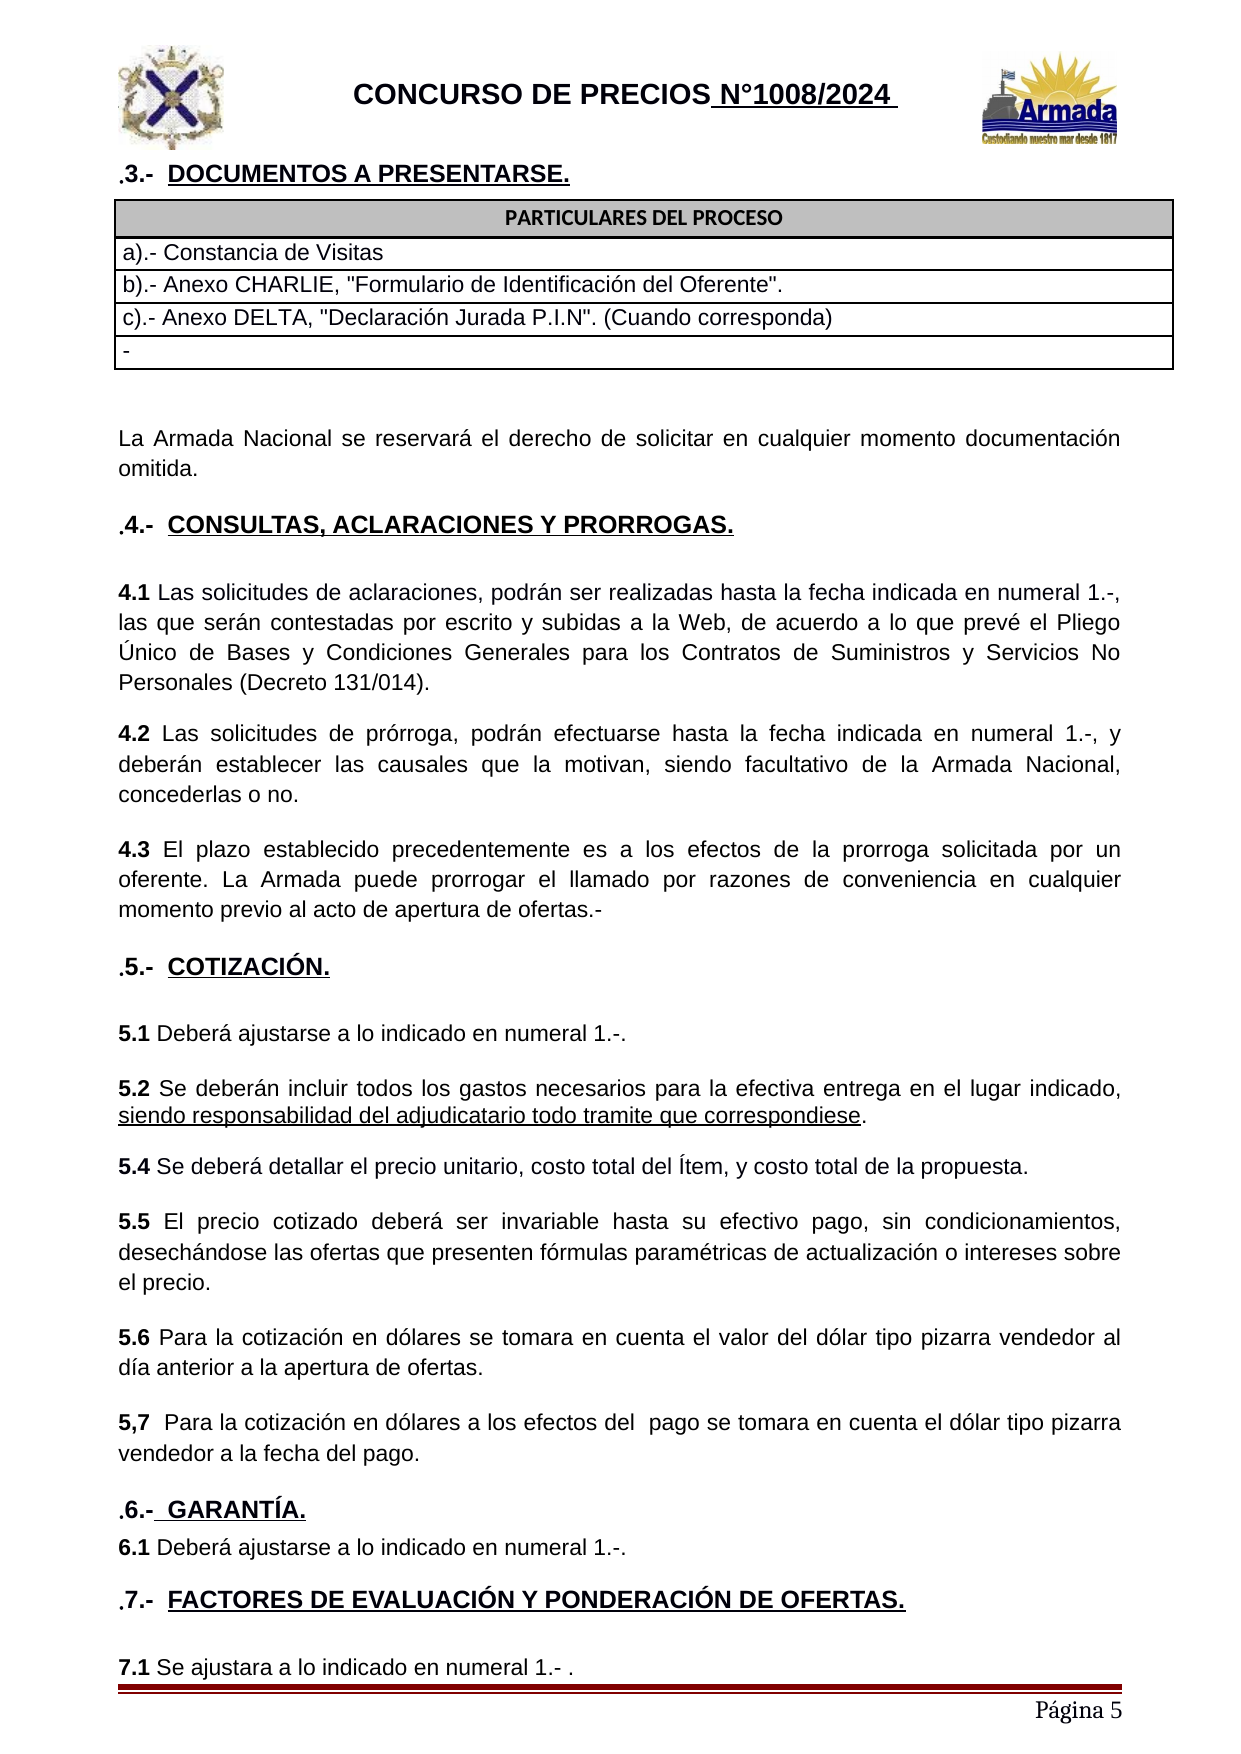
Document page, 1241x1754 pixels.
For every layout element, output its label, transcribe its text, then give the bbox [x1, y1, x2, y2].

table_cell a).- Constancia de Visitas [116, 239, 1172, 269]
text 4.3 El plazo establecido precedentemente es a los efectos de la prorroga solicitada por un oferente. La Armada puede prorrogar el llamado por razones de conveniencia en cualquier momento previo al acto de apertura de ofertas.- [118, 836, 1122, 923]
text 6.1 Deberá ajustarse a lo indicado en numeral 1.-. [118, 1534, 1122, 1560]
text 7.1 Se ajustara a lo indicado en numeral 1.- . [118, 1654, 1122, 1680]
subtitle 7.- FACTORES DE EVALUACIÓN Y PONDERACIÓN DE OFERTAS. [118, 1585, 1122, 1614]
text 5.2 Se deberán incluir todos los gastos necesarios para la efectiva entrega en el lugar indicado, siendo responsabilidad del adjudicatario todo tramite que correspondiese. [118, 1075, 1122, 1128]
text 5,7 Para la cotización en dólares a los efectos del pago se tomara en cuenta el dólar tipo pizarra vendedor a la fecha del pago. [118, 1409, 1122, 1466]
table_cell b).- Anexo CHARLIE, "Formulario de Identificación del Oferente". [116, 271, 1172, 302]
table_header PARTICULARES DEL PROCESO [116, 201, 1172, 236]
text 4.2 Las solicitudes de prórroga, podrán efectuarse hasta la fecha indicada en numeral 1.-, y deberán establecer las causales que la motivan, siendo facultativo de la Armada Nacional, concederlas o no. [118, 720, 1122, 807]
subtitle 3.- DOCUMENTOS A PRESENTARSE. [118, 159, 1122, 188]
picture [982, 51, 1117, 144]
subtitle 6.- GARANTÍA. [118, 1495, 1122, 1523]
table_cell - [116, 337, 1172, 368]
table_cell c).- Anexo DELTA, "Declaración Jurada P.I.N". (Cuando corresponda) [116, 304, 1172, 335]
text 4.1 Las solicitudes de aclaraciones, podrán ser realizadas hasta la fecha indicada en numeral 1.-, las que serán contestadas por escrito y subidas a la Web, de acuerdo a lo que prevé el Pliego Único de Bases y Condiciones Generales para los Contratos de Suministros y Servicios No Personales (Decreto 131/014). [118, 579, 1122, 696]
text 5.6 Para la cotización en dólares se tomara en cuenta el valor del dólar tipo pizarra vendedor al día anterior a la apertura de ofertas. [118, 1324, 1122, 1380]
text La Armada Nacional se reservará el derecho de solicitar en cualquier momento documentación omitida. [118, 425, 1122, 481]
subtitle 4.- CONSULTAS, ACLARACIONES Y PRORROGAS. [118, 510, 1122, 539]
text 5.5 El precio cotizado deberá ser invariable hasta su efectivo pago, sin condicionamientos, desechándose las ofertas que presenten fórmulas paramétricas de actualización o intereses sobre el precio. [118, 1208, 1122, 1295]
text 5.4 Se deberá detallar el precio unitario, costo total del Ítem, y costo total de la propuesta. [118, 1153, 1122, 1179]
text 5.1 Deberá ajustarse a lo indicado en numeral 1.-. [118, 1020, 1122, 1046]
picture [118, 45, 224, 150]
subtitle 5.- COTIZACIÓN. [118, 952, 1122, 981]
